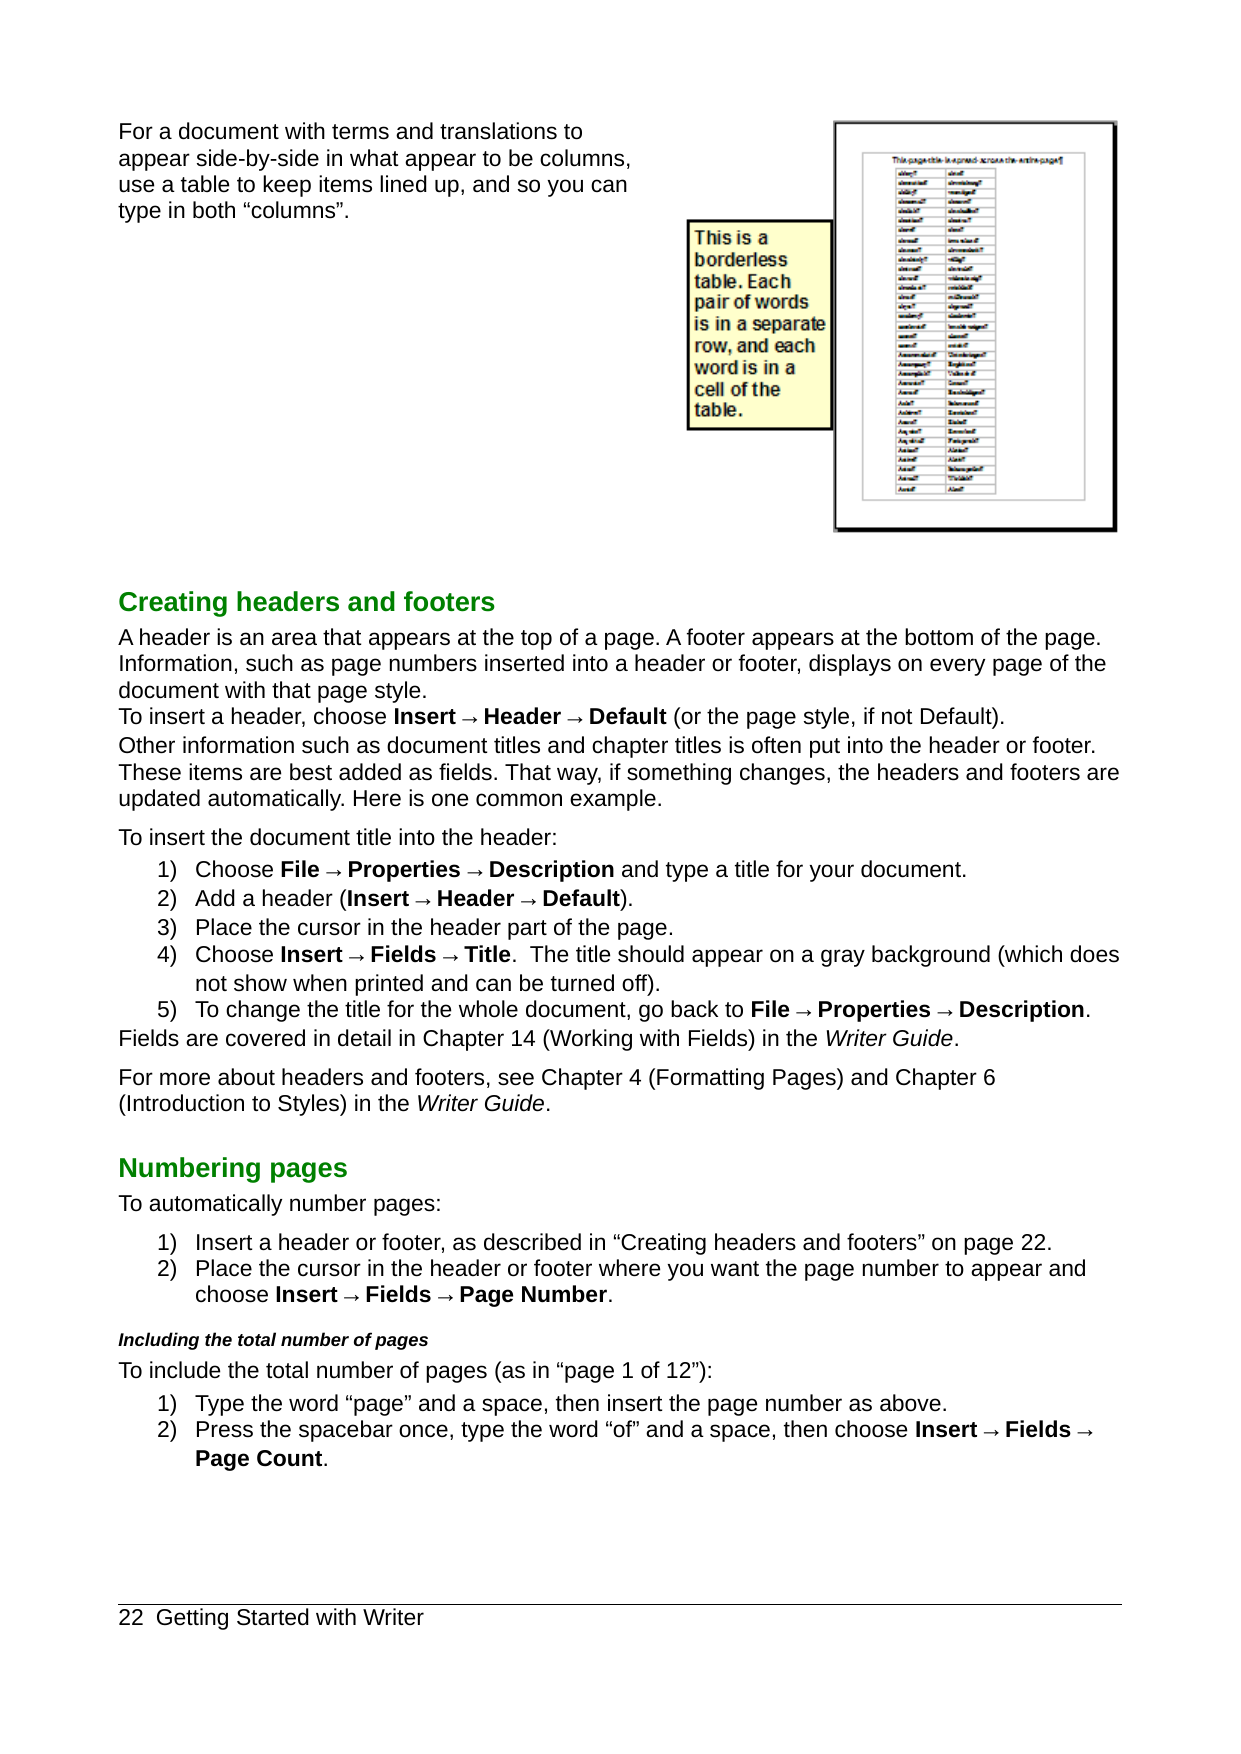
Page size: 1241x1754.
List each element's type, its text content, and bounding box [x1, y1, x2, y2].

list Insert a header or footer, as described in “Creating headers and footers” on page 22. [177, 1229, 1122, 1255]
list To change the title for the whole document, go back to File → Properties → Description. [177, 996, 1122, 1025]
list To include the total number of pages (as in “page 1 of 12”): [118, 1357, 1122, 1383]
list To insert the document title into the header: [118, 824, 1122, 850]
subtitle Numbering pages [118, 1152, 1122, 1183]
list Place the cursor in the header part of the page. [177, 914, 1122, 941]
list Choose Insert → Fields → Title. The title should appear on a gray background (which does not show when printed and can be turned off). [177, 941, 1122, 996]
picture [684, 118, 1122, 534]
text For more about headers and footers, see Chapter 4 (Formatting Pages) and Chapter 6 (Introduction to Styles) in the Writer Guide. [118, 1064, 1122, 1117]
subtitle Creating headers and footers [118, 586, 1122, 618]
list Type the word “page” and a space, then insert the page number as above. [177, 1390, 1122, 1416]
list Choose File → Properties → Description and type a title for your document. [177, 856, 1122, 885]
text Other information such as document titles and chapter titles is often put into the header or footer. These items are best added as fields. That way, if something changes, the headers and footers are updated automatically. Here is one common example. [118, 732, 1122, 811]
list Add a header (Insert → Header → Default). [177, 885, 1122, 914]
list Press the spacebar once, type the word “of” and a space, then choose Insert → Fields → Page Count. [177, 1416, 1122, 1471]
table_cell For a document with terms and translations to appear side-by-side in what appear to be columns, use a table to keep items lined up, and so you can type in both “columns”. [118, 118, 657, 563]
table_cell [657, 118, 1122, 563]
list Place the cursor in the header or footer where you want the page number to appear and choose Insert → Fields → Page Number. [177, 1255, 1122, 1310]
subtitle Including the total number of pages [118, 1329, 1122, 1350]
text Fields are covered in detail in Chapter 14 (Working with Fields) in the Writer Guide. [118, 1025, 1122, 1051]
text To automatically number pages: [118, 1190, 1122, 1216]
text To insert a header, choose Insert → Header → Default (or the page style, if not Default). [118, 703, 1122, 732]
text A header is an area that appears at the top of a page. A footer appears at the bottom of the page. Information, such as page numbers inserted into a header or footer, displays on every page of the document with that page style. [118, 624, 1122, 703]
